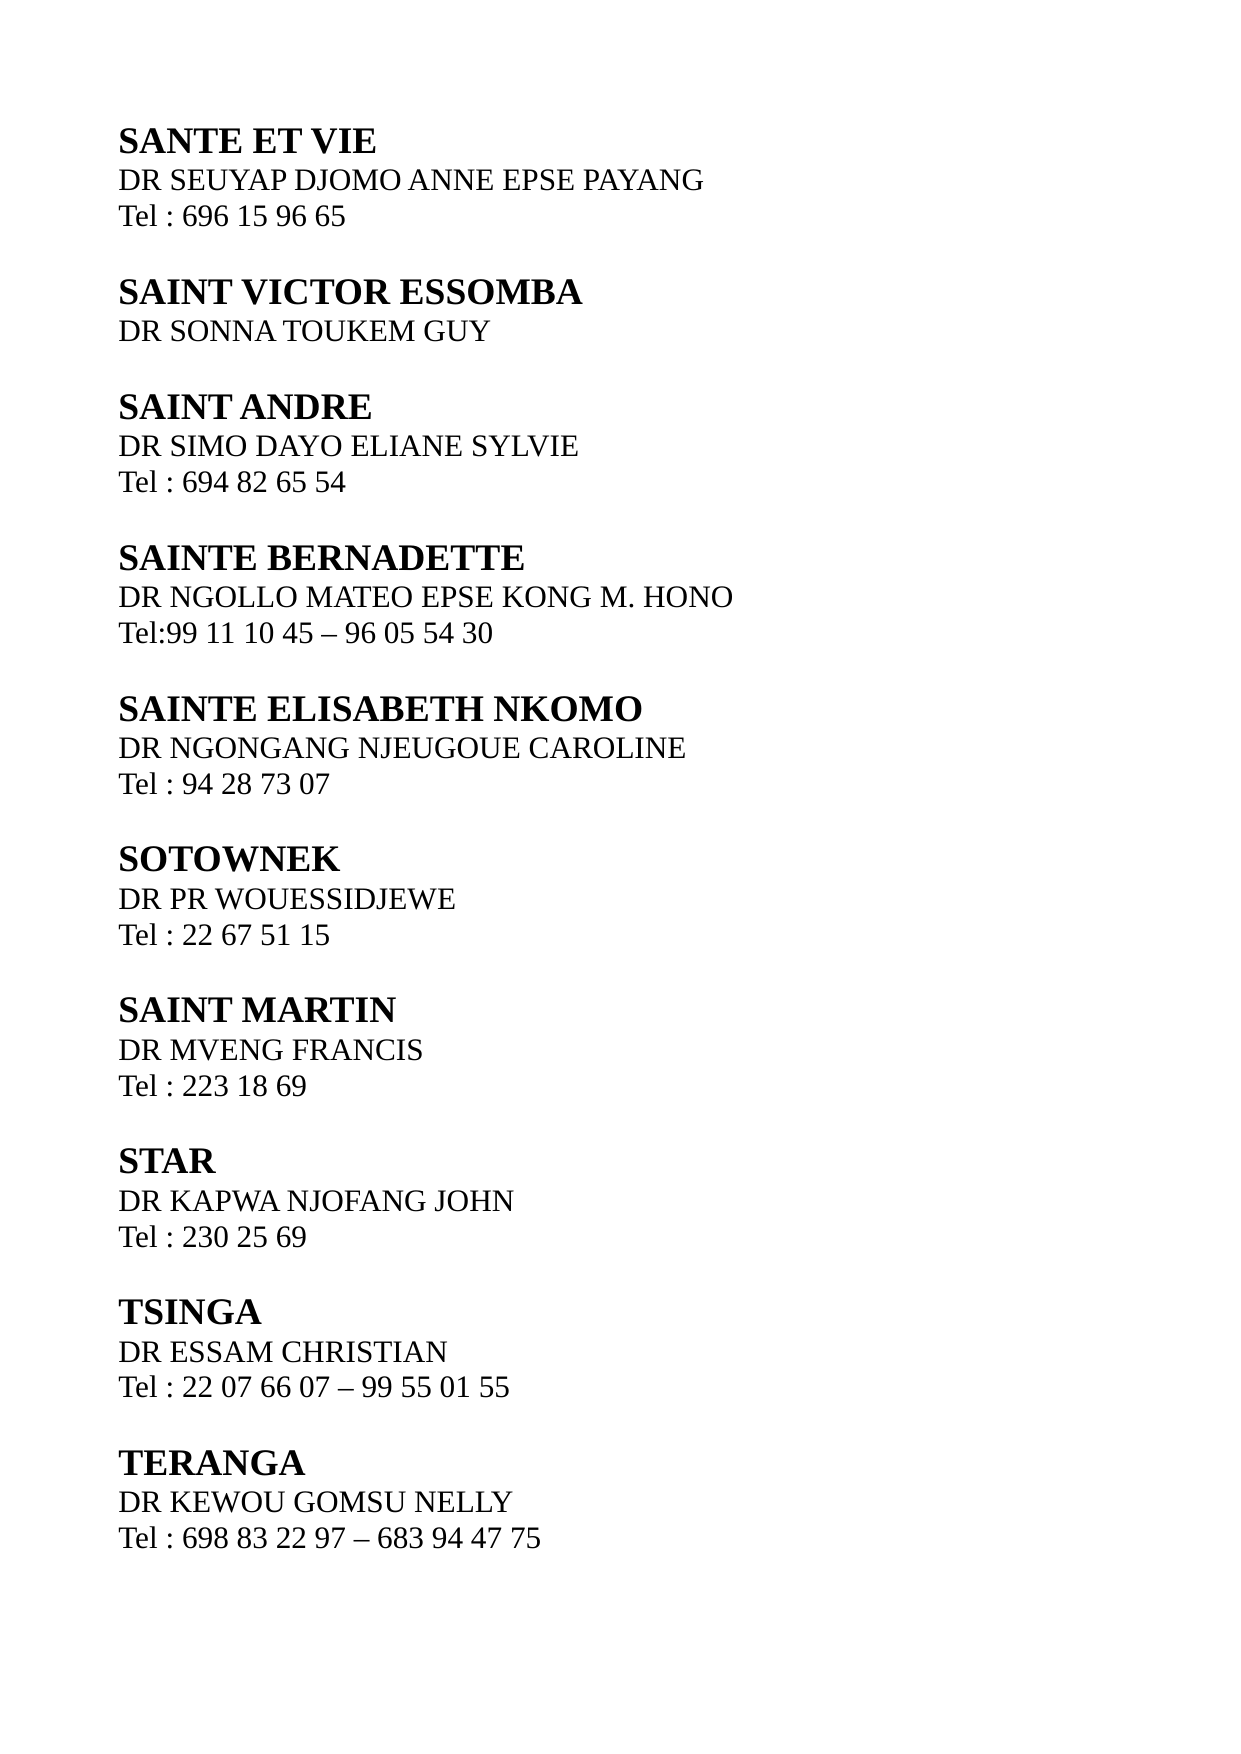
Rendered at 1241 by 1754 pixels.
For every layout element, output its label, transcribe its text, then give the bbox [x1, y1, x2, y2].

text Tel : 694 82 65 54 [118, 463, 1122, 499]
text Tel : 22 67 51 15 [118, 916, 1122, 952]
text SAINTE BERNADETTE [118, 535, 1122, 578]
text DR KEWOU GOMSU NELLY [118, 1484, 1122, 1520]
text Tel:99 11 10 45 – 96 05 54 30 [118, 614, 1122, 650]
text Tel : 22 07 66 07 – 99 55 01 55 [118, 1369, 1122, 1405]
text DR KAPWA NJOFANG JOHN [118, 1182, 1122, 1218]
text SAINT VICTOR ESSOMBA [118, 269, 1122, 312]
text SANTE ET VIE [118, 118, 1122, 161]
text Tel : 698 83 22 97 – 683 94 47 75 [118, 1520, 1122, 1556]
text Tel : 223 18 69 [118, 1067, 1122, 1103]
text DR SONNA TOUKEM GUY [118, 312, 1122, 348]
text Tel : 94 28 73 07 [118, 765, 1122, 801]
text SAINT ANDRE [118, 384, 1122, 427]
text SAINTE ELISABETH NKOMO [118, 686, 1122, 729]
text DR SEUYAP DJOMO ANNE EPSE PAYANG [118, 161, 1122, 197]
text TERANGA [118, 1441, 1122, 1484]
text DR NGOLLO MATEO EPSE KONG M. HONO [118, 578, 1122, 614]
text DR ESSAM CHRISTIAN [118, 1333, 1122, 1369]
text Tel : 230 25 69 [118, 1218, 1122, 1254]
text SAINT MARTIN [118, 988, 1122, 1031]
text DR SIMO DAYO ELIANE SYLVIE [118, 427, 1122, 463]
text DR PR WOUESSIDJEWE [118, 880, 1122, 916]
text SOTOWNEK [118, 837, 1122, 880]
text DR MVENG FRANCIS [118, 1031, 1122, 1067]
text TSINGA [118, 1290, 1122, 1333]
text STAR [118, 1139, 1122, 1182]
text Tel : 696 15 96 65 [118, 197, 1122, 233]
text DR NGONGANG NJEUGOUE CAROLINE [118, 729, 1122, 765]
